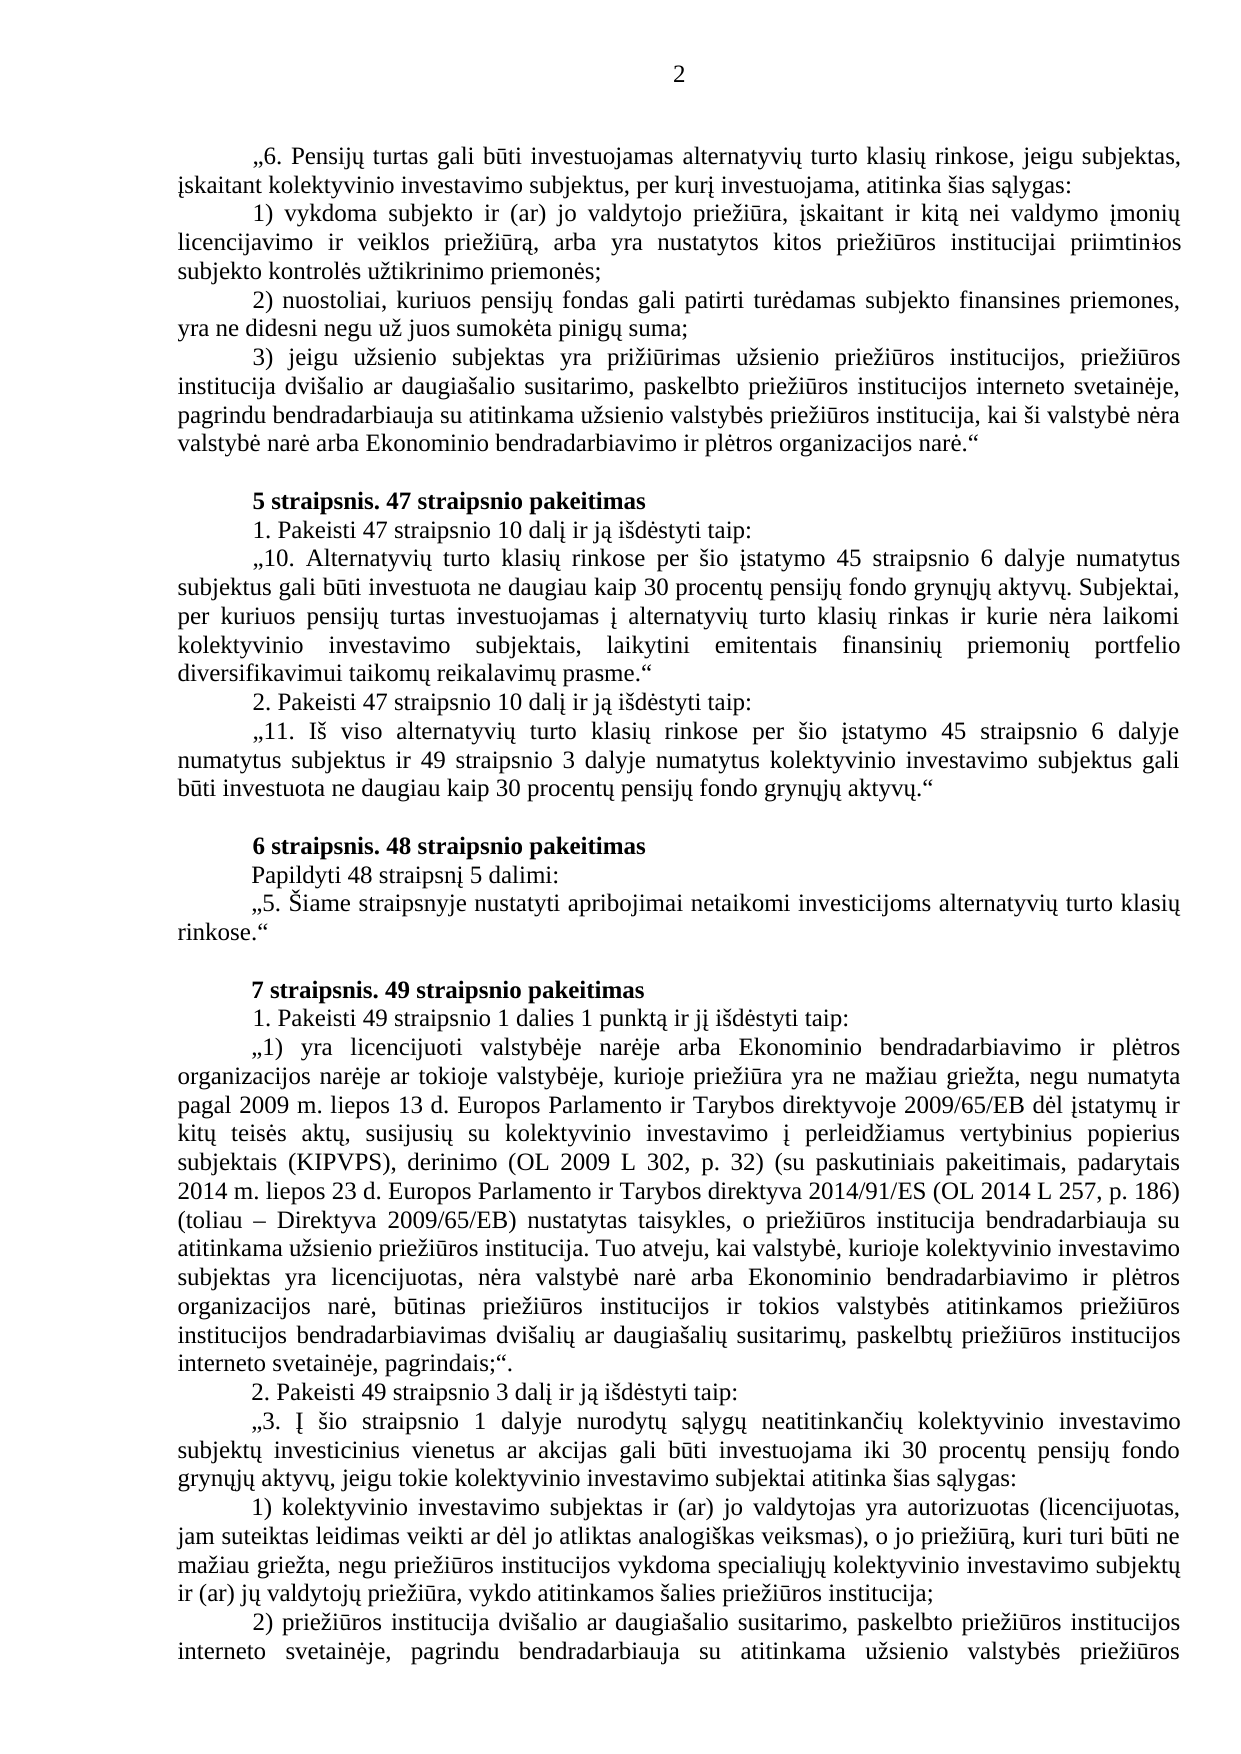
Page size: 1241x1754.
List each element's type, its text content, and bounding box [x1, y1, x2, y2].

text 1) vykdoma subjekto ir (ar) jo valdytojo priežiūra, įskaitant ir kitą nei valdymo įmonių licencijavimo ir veiklos priežiūrą, arba yra nustatytos kitos priežiūros institucijai priimtinios subjekto kontrolės užtikrinimo priemonės; [177, 198, 1181, 285]
text 2) nuostoliai, kuriuos pensijų fondas gali patirti turėdamas subjekto finansines priemones, yra ne didesni negu už juos sumokėta pinigų suma; [177, 285, 1181, 342]
text „1) yra licencijuoti valstybėje narėje arba Ekonominio bendradarbiavimo ir plėtros organizacijos narėje ar tokioje valstybėje, kurioje priežiūra yra ne mažiau griežta, negu numatyta pagal 2009 m. liepos 13 d. Europos Parlamento ir Tarybos direktyvoje 2009/65/EB dėl įstatymų ir kitų teisės aktų, susijusių su kolektyvinio investavimo į perleidžiamus vertybinius popierius subjektais (KIPVPS), derinimo (OL 2009 L 302, p. 32) (su paskutiniais pakeitimais, padarytais 2014 m. liepos 23 d. Europos Parlamento ir Tarybos direktyva 2014/91/ES (OL 2014 L 257, p. 186) (toliau – Direktyva 2009/65/EB) nustatytas taisykles, o priežiūros institucija bendradarbiauja su atitinkama užsienio priežiūros institucija. Tuo atveju, kai valstybė, kurioje kolektyvinio investavimo subjektas yra licencijuotas, nėra valstybė narė arba Ekonominio bendradarbiavimo ir plėtros organizacijos narė, būtinas priežiūros institucijos ir tokios valstybės atitinkamos priežiūros institucijos bendradarbiavimas dvišalių ar daugiašalių susitarimų, paskelbtų priežiūros institucijos interneto svetainėje, pagrindais;“. [177, 1032, 1181, 1377]
text „5. Šiame straipsnyje nustatyti apribojimai netaikomi investicijoms alternatyvių turto klasių rinkose.“ [177, 888, 1181, 946]
text 2. Pakeisti 47 straipsnio 10 dalį ir ją išdėstyti taip: [177, 687, 1181, 716]
text Papildyti 48 straipsnį 5 dalimi: [177, 860, 1181, 888]
text 1. Pakeisti 49 straipsnio 1 dalies 1 punktą ir jį išdėstyti taip: [177, 1003, 1181, 1032]
text 7 straipsnis. 49 straipsnio pakeitimas [177, 975, 1181, 1003]
text 1. Pakeisti 47 straipsnio 10 dalį ir ją išdėstyti taip: [177, 515, 1181, 543]
text 5 straipsnis. 47 straipsnio pakeitimas [177, 486, 1181, 515]
text 2) priežiūros institucija dvišalio ar daugiašalio susitarimo, paskelbto priežiūros institucijos interneto svetainėje, pagrindu bendradarbiauja su atitinkama užsienio valstybės priežiūros [177, 1607, 1181, 1665]
text „6. Pensijų turtas gali būti investuojamas alternatyvių turto klasių rinkose, jeigu subjektas, įskaitant kolektyvinio investavimo subjektus, per kurį investuojama, atitinka šias sąlygas: [177, 141, 1181, 198]
text „10. Alternatyvių turto klasių rinkose per šio įstatymo 45 straipsnio 6 dalyje numatytus subjektus gali būti investuota ne daugiau kaip 30 procentų pensijų fondo grynųjų aktyvų. Subjektai, per kuriuos pensijų turtas investuojamas į alternatyvių turto klasių rinkas ir kurie nėra laikomi kolektyvinio investavimo subjektais, laikytini emitentais finansinių priemonių portfelio diversifikavimui taikomų reikalavimų prasme.“ [177, 543, 1181, 687]
text 1) kolektyvinio investavimo subjektas ir (ar) jo valdytojas yra autorizuotas (licencijuotas, jam suteiktas leidimas veikti ar dėl jo atliktas analogiškas veiksmas), o jo priežiūrą, kuri turi būti ne mažiau griežta, negu priežiūros institucijos vykdoma specialiųjų kolektyvinio investavimo subjektų ir (ar) jų valdytojų priežiūra, vykdo atitinkamos šalies priežiūros institucija; [177, 1492, 1181, 1607]
text „3. Į šio straipsnio 1 dalyje nurodytų sąlygų neatitinkančių kolektyvinio investavimo subjektų investicinius vienetus ar akcijas gali būti investuojama iki 30 procentų pensijų fondo grynųjų aktyvų, jeigu tokie kolektyvinio investavimo subjektai atitinka šias sąlygas: [177, 1406, 1181, 1492]
text 6 straipsnis. 48 straipsnio pakeitimas [177, 831, 1181, 860]
text 3) jeigu užsienio subjektas yra prižiūrimas užsienio priežiūros institucijos, priežiūros institucija dvišalio ar daugiašalio susitarimo, paskelbto priežiūros institucijos interneto svetainėje, pagrindu bendradarbiauja su atitinkama užsienio valstybės priežiūros institucija, kai ši valstybė nėra valstybė narė arba Ekonominio bendradarbiavimo ir plėtros organizacijos narė.“ [177, 342, 1181, 457]
text 2. Pakeisti 49 straipsnio 3 dalį ir ją išdėstyti taip: [177, 1377, 1181, 1406]
text „11. Iš viso alternatyvių turto klasių rinkose per šio įstatymo 45 straipsnio 6 dalyje numatytus subjektus ir 49 straipsnio 3 dalyje numatytus kolektyvinio investavimo subjektus gali būti investuota ne daugiau kaip 30 procentų pensijų fondo grynųjų aktyvų.“ [177, 716, 1181, 802]
